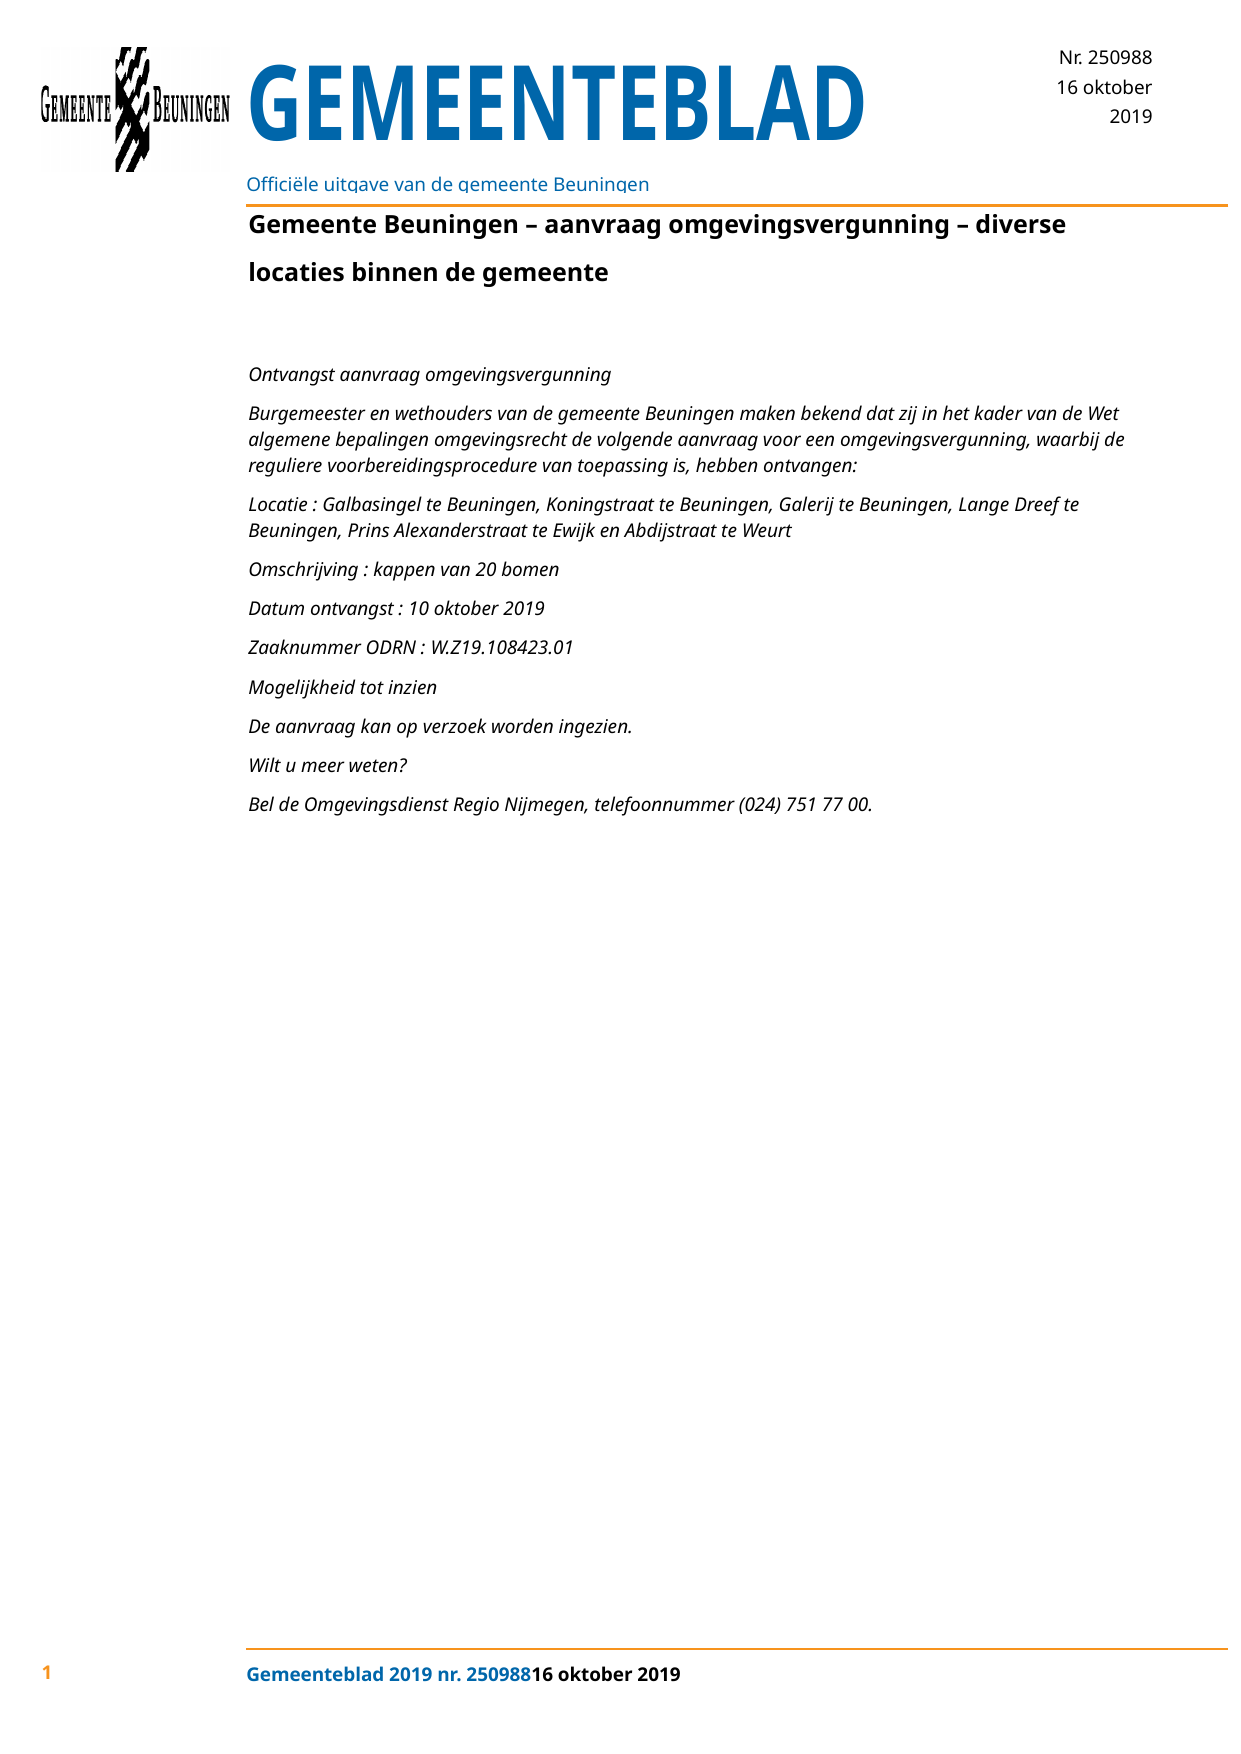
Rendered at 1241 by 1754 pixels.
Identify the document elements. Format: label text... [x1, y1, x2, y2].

text Wilt u meer weten? [248, 752, 1152, 778]
picture [41, 47, 231, 172]
text Mogelijkheid tot inzien [248, 674, 1152, 699]
text Zaaknummer ODRN : W.Z19.108423.01 [248, 634, 1152, 660]
text Ontvangst aanvraag omgevingsvergunning [248, 361, 1152, 387]
text Locatie : Galbasingel te Beuningen, Koningstraat te Beuningen, Galerij te Beuningen, Lange Dreef te Beuningen, Prins Alexanderstraat te Ewijk en Abdijstraat te Weurt [248, 491, 1152, 542]
text Omschrijving : kappen van 20 bomen [248, 556, 1152, 582]
text Burgemeester en wethouders van de gemeente Beuningen maken bekend dat zij in het kader van de Wet algemene bepalingen omgevingsrecht de volgende aanvraag voor een omgevingsvergunning, waarbij de reguliere voorbereidingsprocedure van toepassing is, hebben ontvangen: [248, 400, 1152, 477]
text Bel de Omgevingsdienst Regio Nijmegen, telefoonnummer (024) 751 77 00. [248, 792, 1152, 817]
text Datum ontvangst : 10 oktober 2019 [248, 595, 1152, 621]
text De aanvraag kan op verzoek worden ingezien. [248, 713, 1152, 739]
text Gemeente Beuningen – aanvraag omgevingsvergunning – diverse locaties binnen de gemeente [248, 207, 1152, 288]
